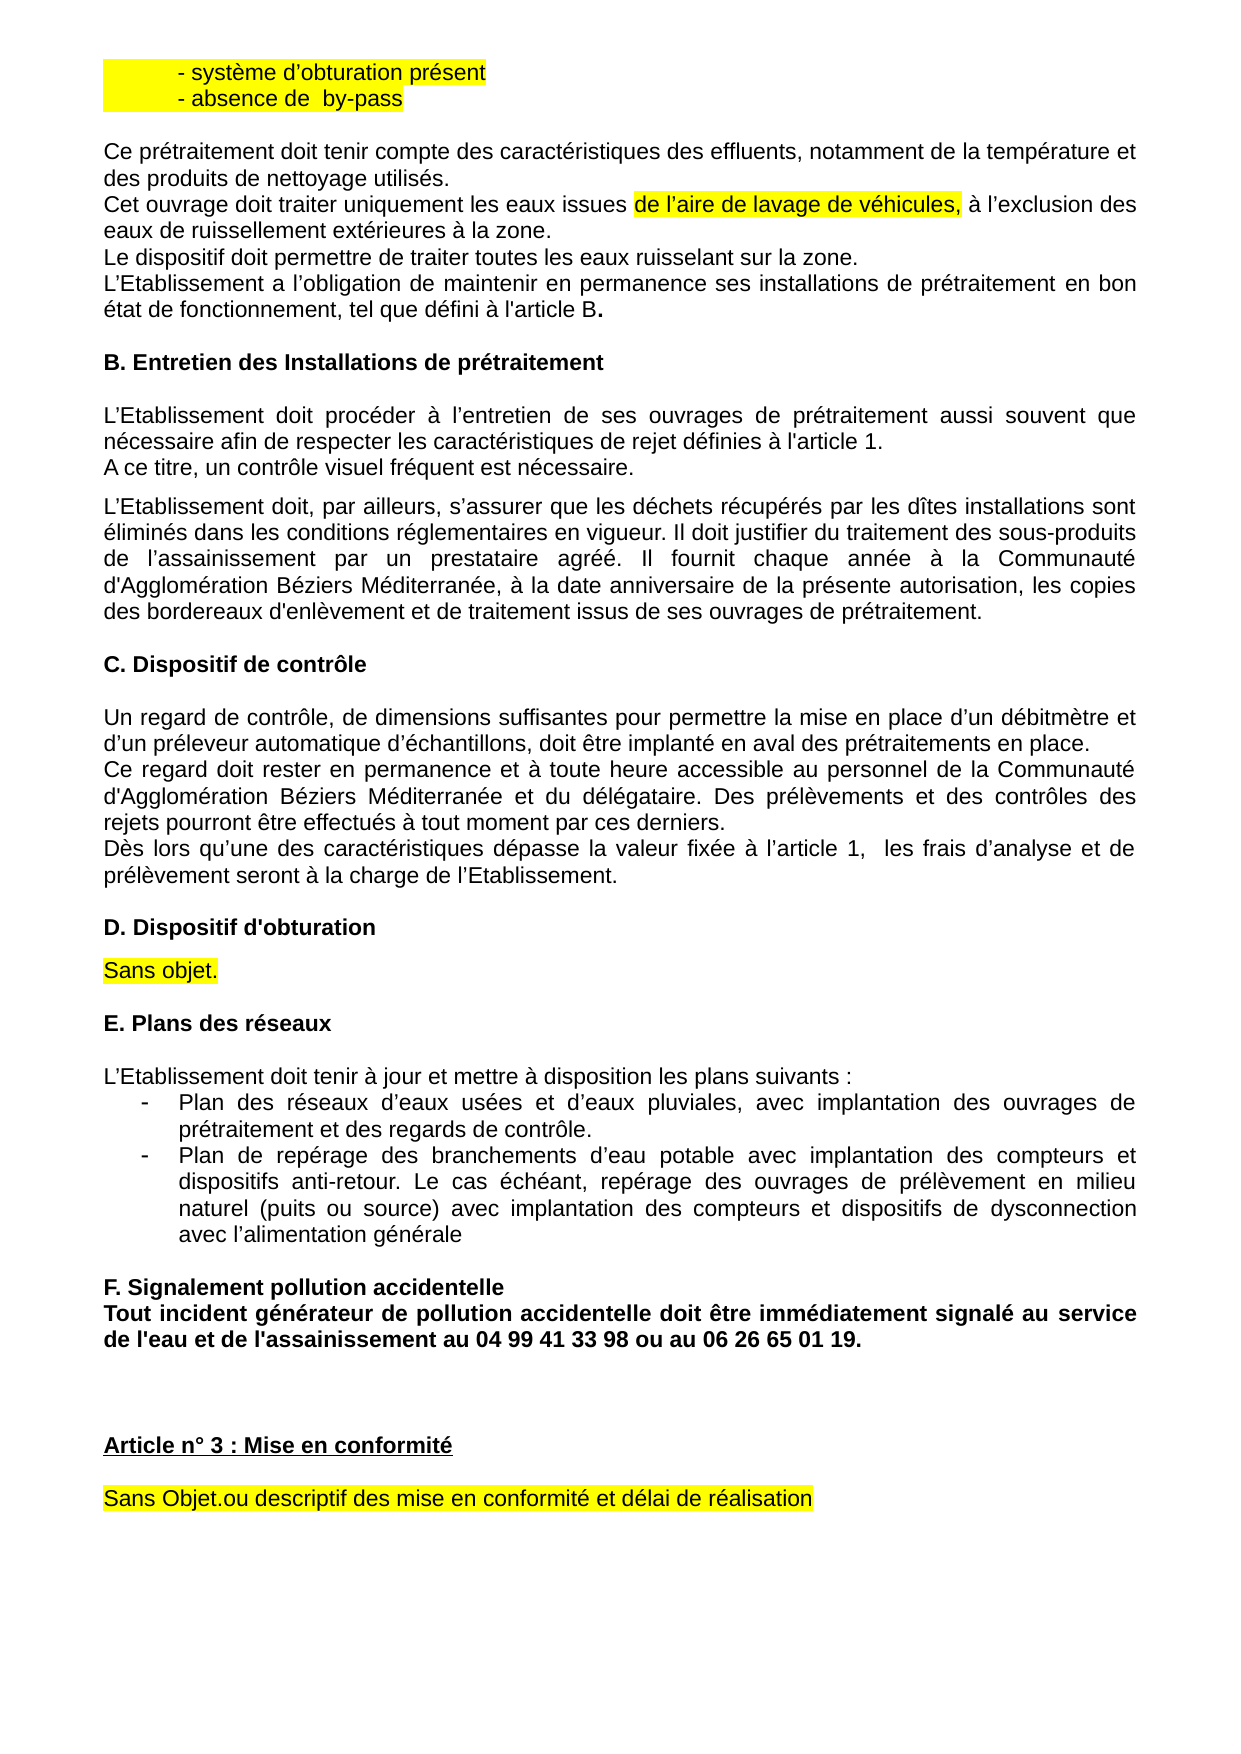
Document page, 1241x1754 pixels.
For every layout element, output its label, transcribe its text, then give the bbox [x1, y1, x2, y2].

text Tout incident générateur de pollution accidentelle doit être immédiatement signalé au service de l'eau et de l'assainissement au 04 99 41 33 98 ou au 06 26 65 01 19. [103, 1300, 1137, 1353]
text Ce regard doit rester en permanence et à toute heure accessible au personnel de la Communauté d'Agglomération Béziers Méditerranée et du délégataire. Des prélèvements et des contrôles des rejets pourront être effectués à tout moment par ces derniers. [103, 756, 1137, 835]
text L’Etablissement doit procéder à l’entretien de ses ouvrages de prétraitement aussi souvent que nécessaire afin de respecter les caractéristiques de rejet définies à l'article 1. [103, 402, 1137, 454]
text - absence de by-pass [103, 85, 1137, 112]
text Article n° 3 : Mise en conformité [103, 1432, 1137, 1458]
text L’Etablissement a l’obligation de maintenir en permanence ses installations de prétraitement en bon état de fonctionnement, tel que défini à l'article B. [103, 270, 1137, 323]
text - système d’obturation présent [103, 59, 1137, 85]
text B. Entretien des Installations de prétraitement [103, 349, 1137, 375]
text C. Dispositif de contrôle [103, 651, 1137, 677]
list Plan des réseaux d’eaux usées et d’eaux pluviales, avec implantation des ouvrages de prétraitement et des regards de contrôle. [141, 1089, 1137, 1142]
text Sans objet. [103, 957, 1137, 984]
text A ce titre, un contrôle visuel fréquent est nécessaire. [103, 454, 1137, 481]
text Dès lors qu’une des caractéristiques dépasse la valeur fixée à l’article 1, les frais d’analyse et de prélèvement seront à la charge de l’Etablissement. [103, 835, 1137, 888]
text Le dispositif doit permettre de traiter toutes les eaux ruisselant sur la zone. [103, 243, 1137, 270]
text L’Etablissement doit tenir à jour et mettre à disposition les plans suivants : [103, 1063, 1137, 1089]
text Cet ouvrage doit traiter uniquement les eaux issues de l’aire de lavage de véhicules, à l’exclusion des eaux de ruissellement extérieures à la zone. [103, 191, 1137, 243]
text Un regard de contrôle, de dimensions suffisantes pour permettre la mise en place d’un débitmètre et d’un préleveur automatique d’échantillons, doit être implanté en aval des prétraitements en place. [103, 703, 1137, 756]
text Sans Objet.ou descriptif des mise en conformité et délai de réalisation [103, 1484, 1137, 1511]
text Ce prétraitement doit tenir compte des caractéristiques des effluents, notamment de la température et des produits de nettoyage utilisés. [103, 138, 1137, 191]
text L’Etablissement doit, par ailleurs, s’assurer que les déchets récupérés par les dîtes installations sont éliminés dans les conditions réglementaires en vigueur. Il doit justifier du traitement des sous-produits de l’assainissement par un prestataire agréé. Il fournit chaque année à la Communauté d'Agglomération Béziers Méditerranée, à la date anniversaire de la présente autorisation, les copies des bordereaux d'enlèvement et de traitement issus de ses ouvrages de prétraitement. [103, 493, 1137, 624]
text F. Signalement pollution accidentelle [103, 1274, 1137, 1300]
list Plan de repérage des branchements d’eau potable avec implantation des compteurs et dispositifs anti-retour. Le cas échéant, repérage des ouvrages de prélèvement en milieu naturel (puits ou source) avec implantation des compteurs et dispositifs de dysconnection avec l’alimentation générale [141, 1142, 1137, 1247]
text D. Dispositif d'obturation [103, 914, 1137, 941]
text E. Plans des réseaux [103, 1010, 1137, 1037]
